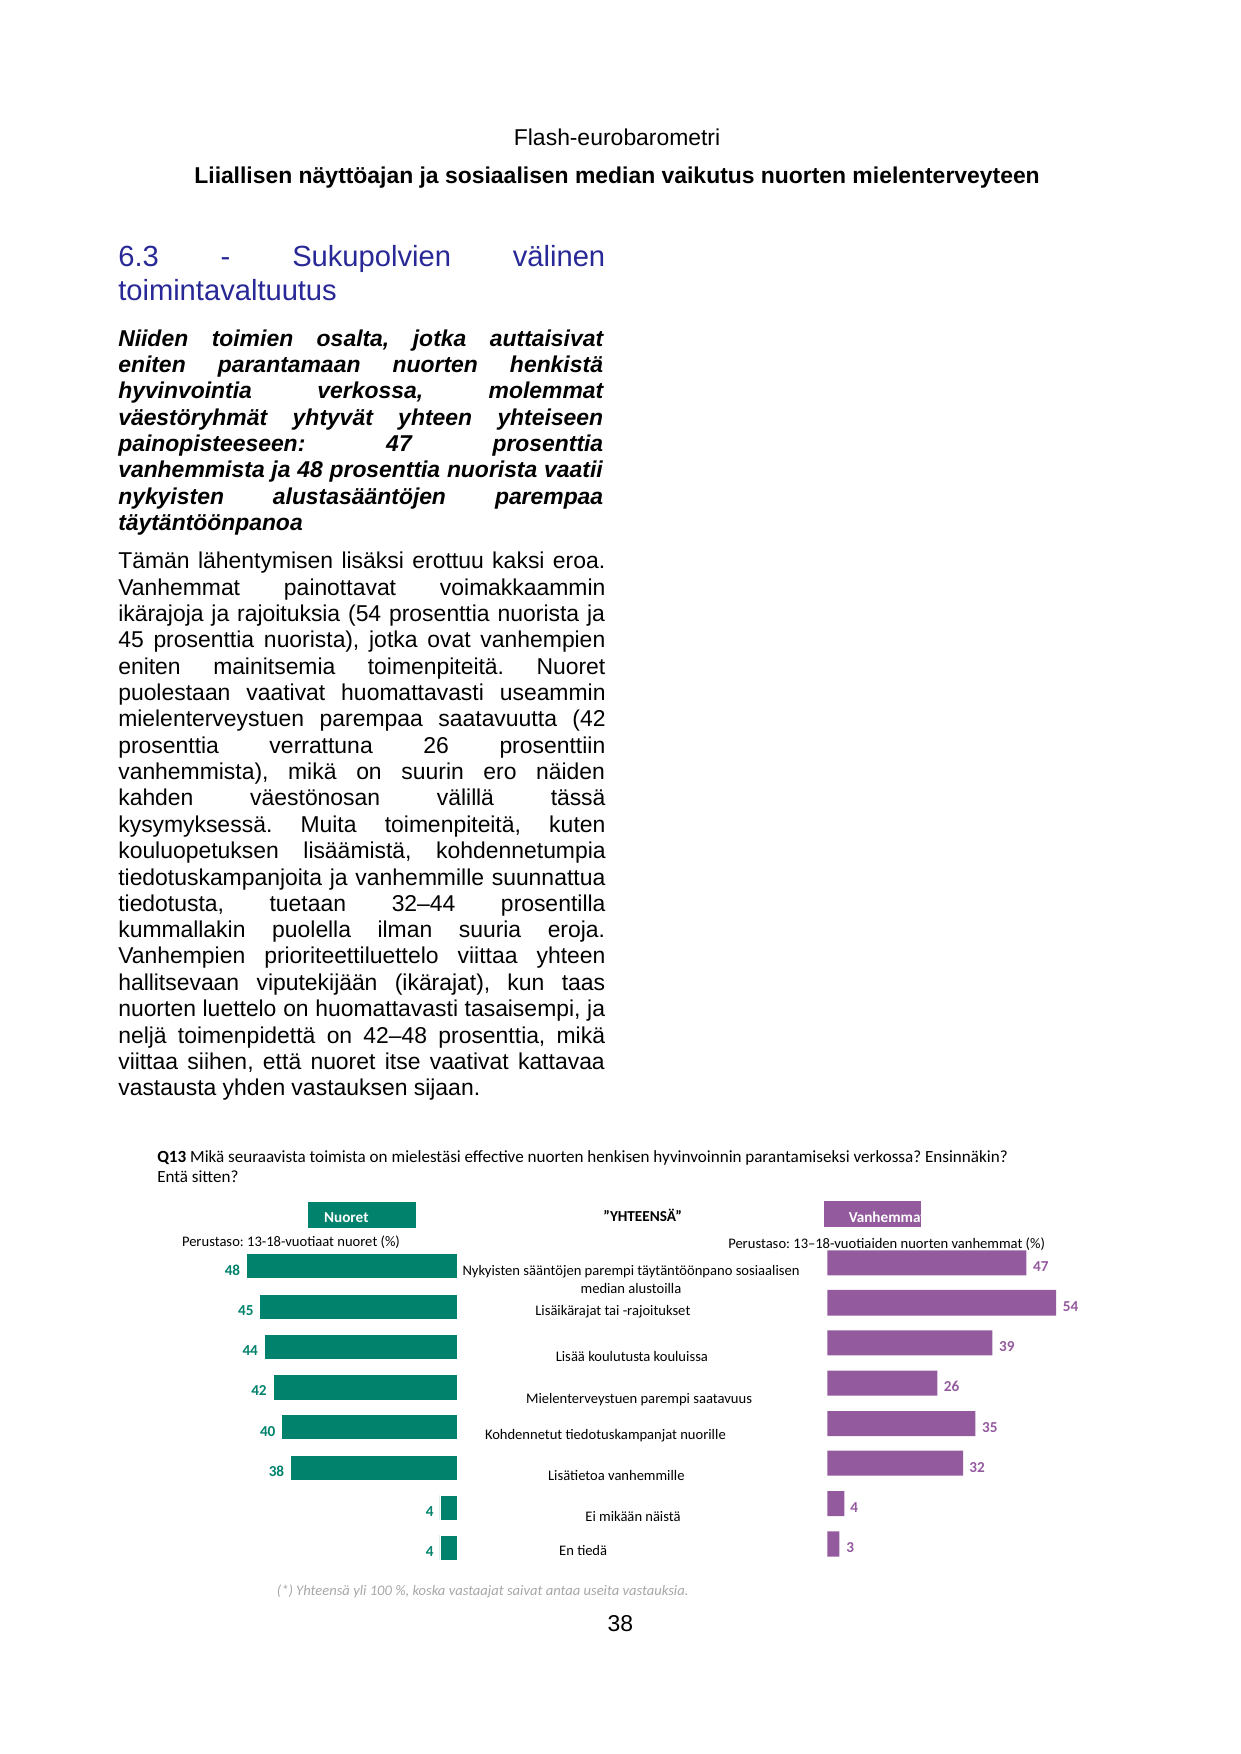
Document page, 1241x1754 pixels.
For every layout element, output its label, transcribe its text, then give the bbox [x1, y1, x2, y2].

subtitle 6.3 - Sukupolvien välinen toimintavaltuutus [118, 239, 605, 306]
text Niiden toimien osalta, jotka auttaisivat eniten parantamaan nuorten henkistä hyvinvointia verkossa, molemmat väestöryhmät yhtyvät yhteen yhteiseen painopisteeseen: 47 prosenttia vanhemmista ja 48 prosenttia nuorista vaatii nykyisten alustasääntöjen parempaa täytäntöönpanoa [118, 324, 605, 535]
text Tämän lähentymisen lisäksi erottuu kaksi eroa. Vanhemmat painottavat voimakkaammin ikärajoja ja rajoituksia (54 prosenttia nuorista ja 45 prosenttia nuorista), jotka ovat vanhempien eniten mainitsemia toimenpiteitä. Nuoret puolestaan vaativat huomattavasti useammin mielenterveystuen parempaa saatavuutta (42 prosenttia verrattuna 26 prosenttiin vanhemmista), mikä on suurin ero näiden kahden väestönosan välillä tässä kysymyksessä. Muita toimenpiteitä, kuten kouluopetuksen lisäämistä, kohdennetumpia tiedotuskampanjoita ja vanhemmille suunnattua tiedotusta, tuetaan 32–44 prosentilla kummallakin puolella ilman suuria eroja. Vanhempien prioriteettiluettelo viittaa yhteen hallitsevaan viputekijään (ikärajat), kun taas nuorten luettelo on huomattavasti tasaisempi, ja neljä toimenpidettä on 42–48 prosenttia, mikä viittaa siihen, että nuoret itse vaativat kattavaa vastausta yhden vastauksen sijaan. [118, 547, 605, 1101]
